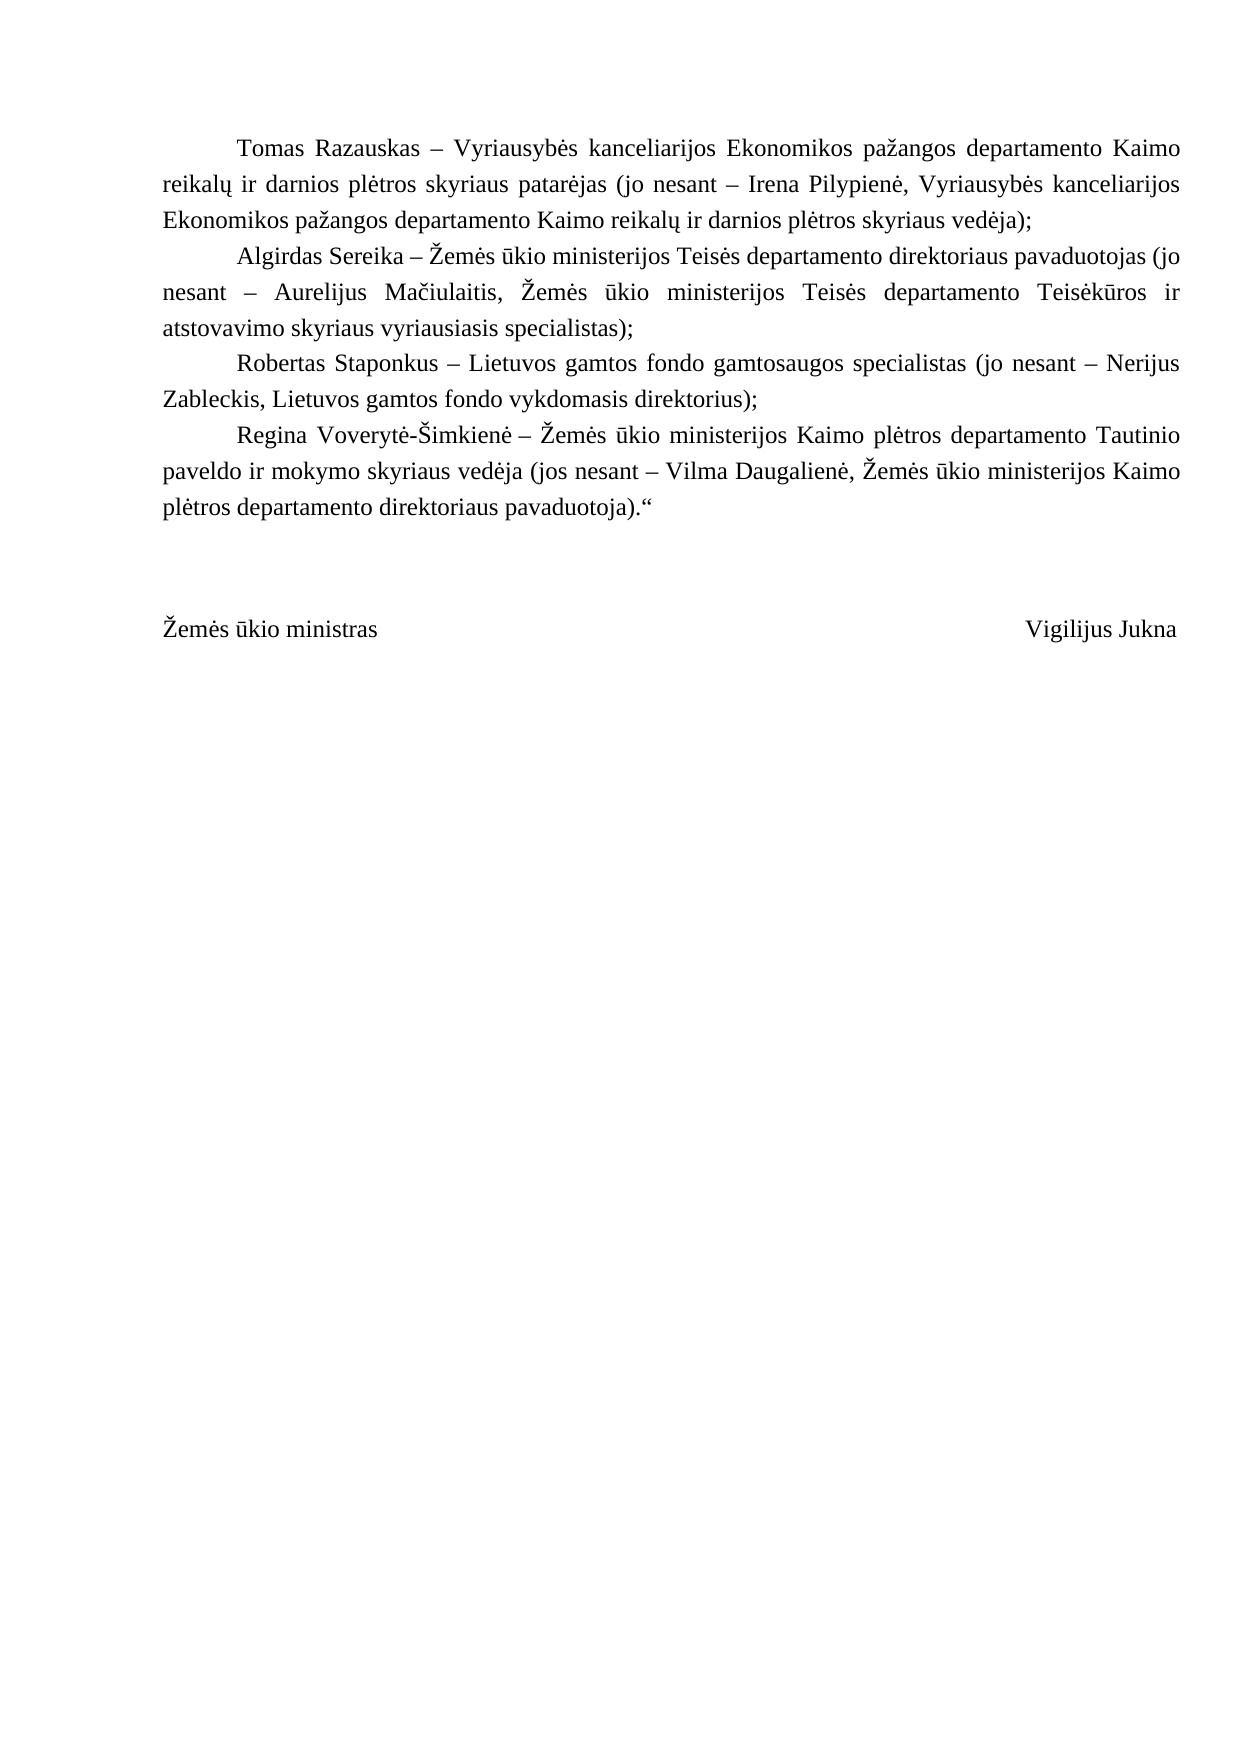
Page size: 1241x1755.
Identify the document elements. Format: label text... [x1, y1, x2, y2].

text Tomas Razauskas – Vyriausybės kanceliarijos Ekonomikos pažangos departamento Kaimo reikalų ir darnios plėtros skyriaus patarėjas (jo nesant – Irena Pilypienė, Vyriausybės kanceliarijos Ekonomikos pažangos departamento Kaimo reikalų ir darnios plėtros skyriaus vedėja); [162, 133, 1181, 233]
text Algirdas Sereika – Žemės ūkio ministerijos Teisės departamento direktoriaus pavaduotojas (jo nesant – Aurelijus Mačiulaitis, Žemės ūkio ministerijos Teisės departamento Teisėkūros ir atstovavimo skyriaus vyriausiasis specialistas); [162, 241, 1181, 341]
text Robertas Staponkus – Lietuvos gamtos fondo gamtosaugos specialistas (jo nesant – Nerijus Zableckis, Lietuvos gamtos fondo vykdomasis direktorius); [162, 348, 1181, 413]
text Žemės ūkio ministras Vigilijus Jukna [162, 614, 1181, 643]
text Regina Voverytė-Šimkienė – Žemės ūkio ministerijos Kaimo plėtros departamento Tautinio paveldo ir mokymo skyriaus vedėja (jos nesant – Vilma Daugalienė, Žemės ūkio ministerijos Kaimo plėtros departamento direktoriaus pavaduotoja).“ [162, 420, 1181, 521]
